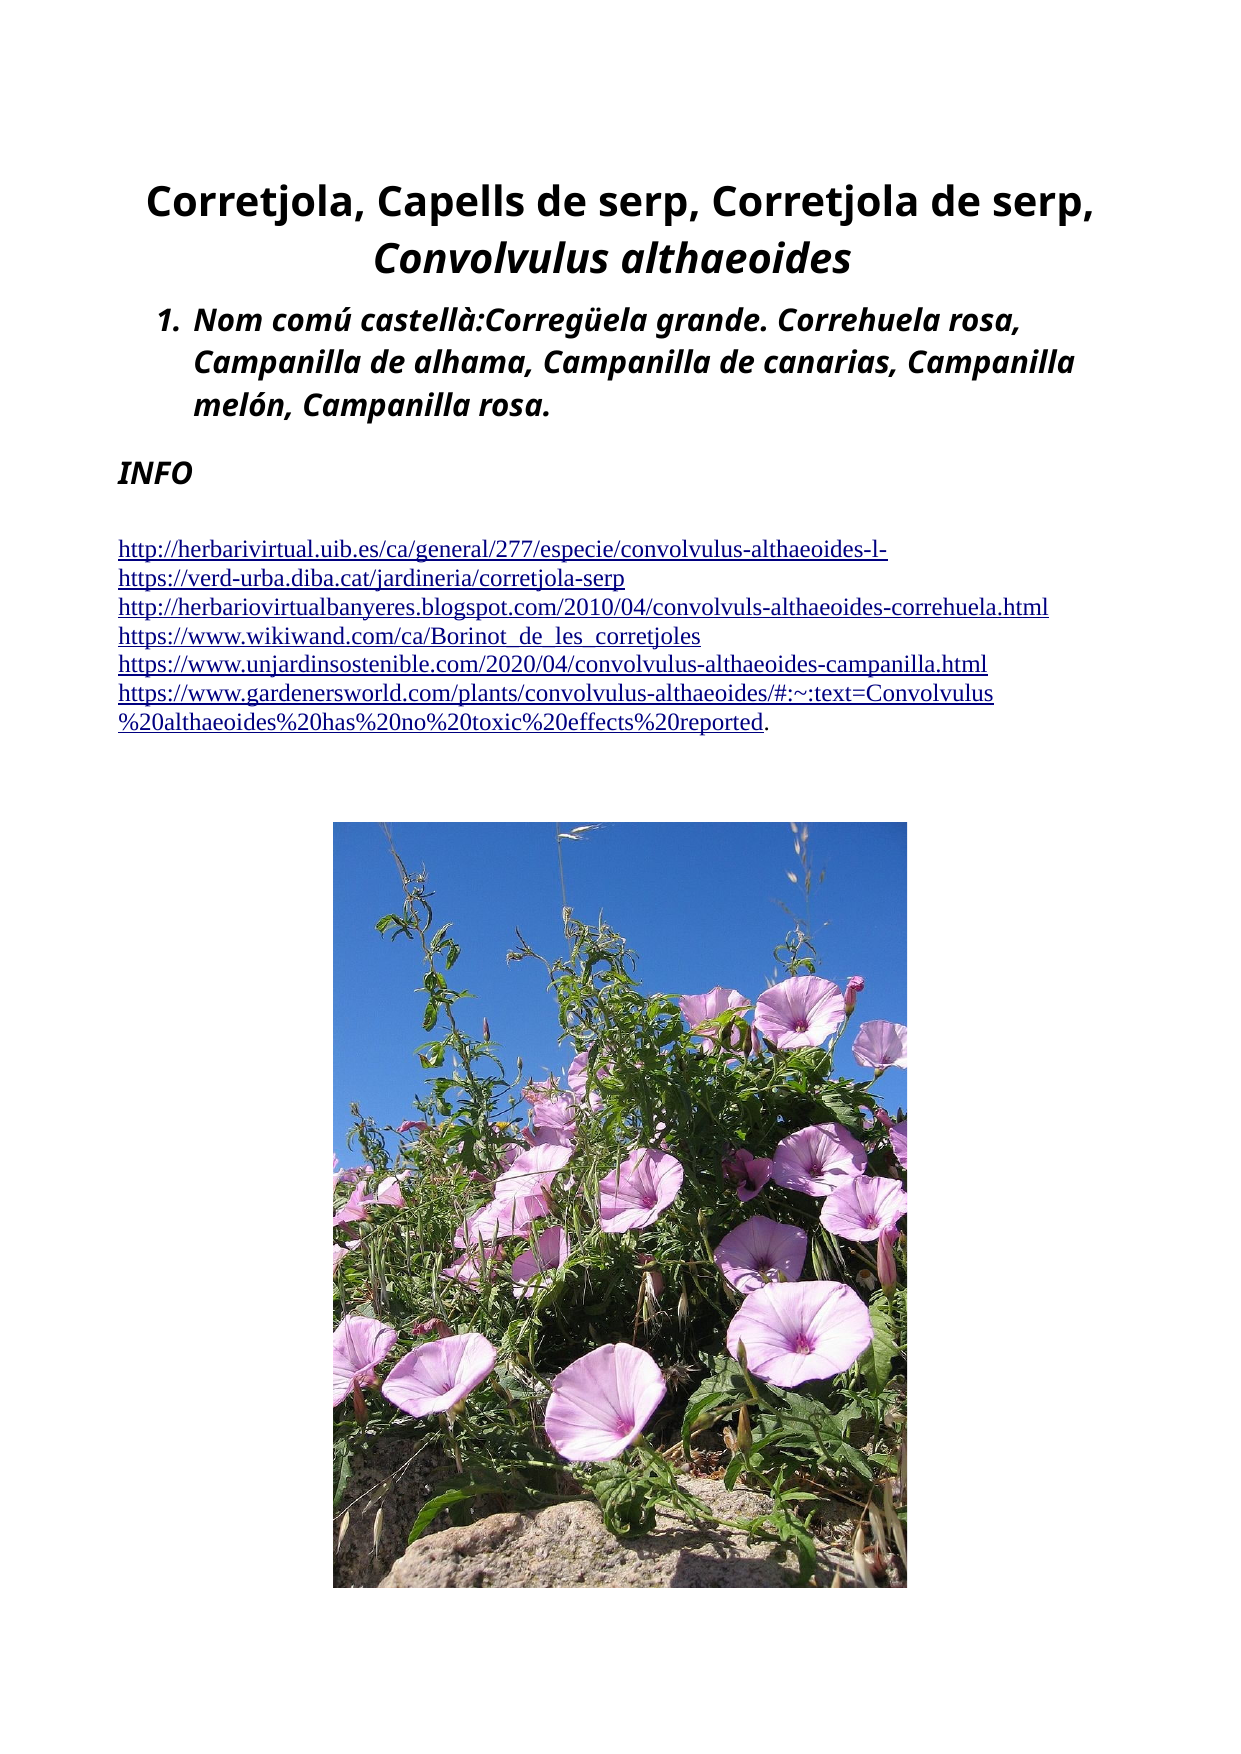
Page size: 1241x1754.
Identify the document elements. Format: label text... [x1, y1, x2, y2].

picture [333, 822, 908, 1588]
subtitle INFO [118, 451, 1122, 493]
list Nom comú castellà:Corregüela grande. Correhuela rosa, Campanilla de alhama, Campanilla de canarias, Campanilla melón, Campanilla rosa. [156, 298, 1122, 426]
text https://verd-urba.diba.cat/jardineria/corretjola-serp [118, 563, 1122, 592]
text https://www.wikiwand.com/ca/Borinot_de_les_corretjoles [118, 621, 1122, 649]
text http://herbariovirtualbanyeres.blogspot.com/2010/04/convolvuls-althaeoides-correhuela.html [118, 592, 1122, 621]
text https://www.gardenersworld.com/plants/convolvulus-althaeoides/#:~:text=Convolvulus%20althaeoides%20has%20no%20toxic%20effects%20reported. [118, 678, 1122, 736]
text http://herbarivirtual.uib.es/ca/general/277/especie/convolvulus-althaeoides-l- [118, 534, 1122, 563]
text https://www.unjardinsostenible.com/2020/04/convolvulus-althaeoides-campanilla.html [118, 649, 1122, 678]
title Corretjola, Capells de serp, Corretjola de serp, Convolvulus althaeoides [118, 172, 1122, 285]
